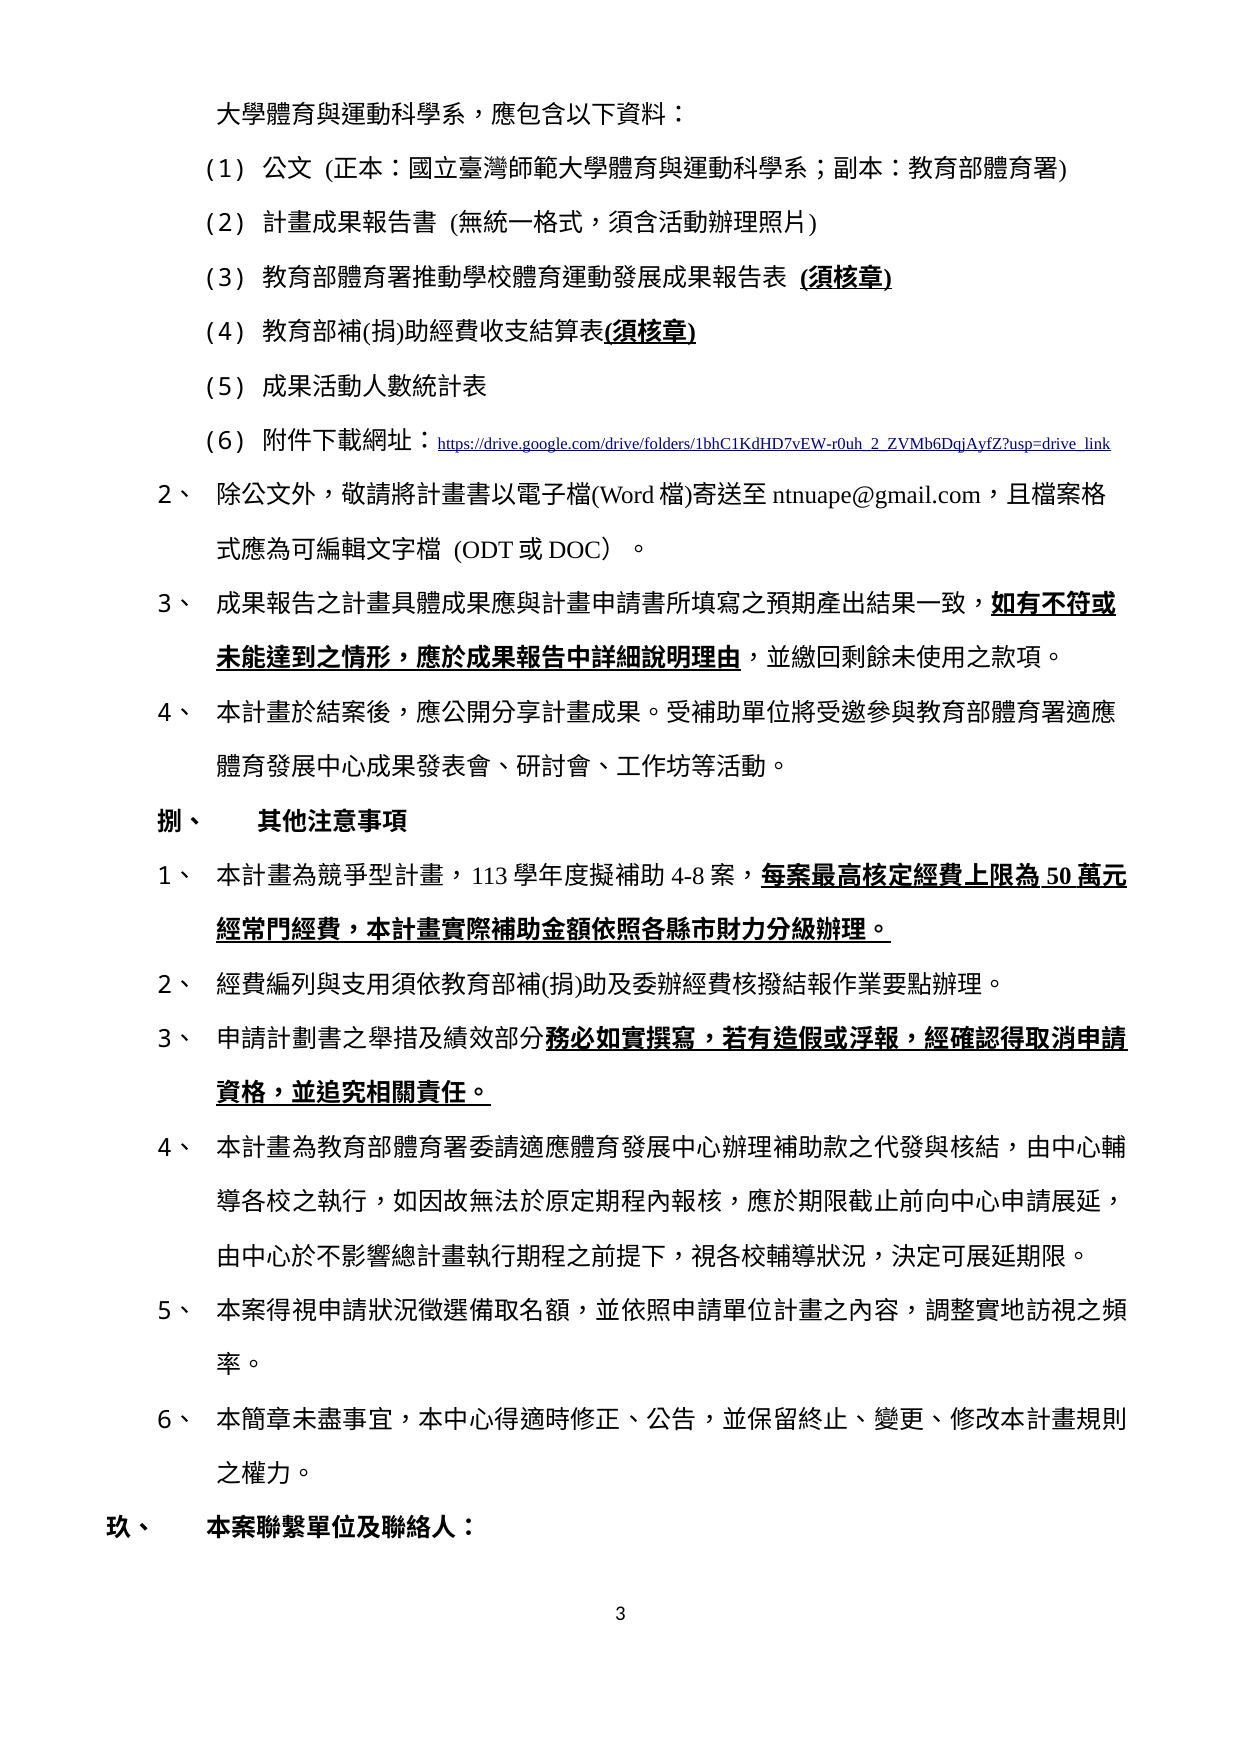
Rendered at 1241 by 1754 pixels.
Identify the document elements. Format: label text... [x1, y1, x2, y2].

list 本案聯繫單位及聯絡人： [107, 1508, 1128, 1544]
list 申請計劃書之舉措及績效部分務必如實撰寫，若有造假或浮報，經確認得取消申請資格，並追究相關責任。 [157, 1018, 1128, 1109]
list 計畫成果報告書 (無統一格式，須含活動辦理照片) [262, 203, 1128, 239]
list 本簡章未盡事宜，本中心得適時修正、公告，並保留終止、變更、修改本計畫規則之權力。 [157, 1399, 1128, 1490]
list 成果報告之計畫具體成果應與計畫申請書所填寫之預期產出結果一致，如有不符或未能達到之情形，應於成果報告中詳細說明理由，並繳回剩餘未使用之款項。 [157, 583, 1128, 674]
list 本計畫於結案後，應公開分享計畫成果。受補助單位將受邀參與教育部體育署適應體育發展中心成果發表會、研討會、工作坊等活動。 [157, 692, 1128, 783]
list 公文 (正本：國立臺灣師範大學體育與運動科學系；副本：教育部體育署) [262, 148, 1128, 185]
list 本案得視申請狀況徵選備取名額，並依照申請單位計畫之內容，調整實地訪視之頻率。 [157, 1290, 1128, 1381]
list 經費編列與支用須依教育部補(捐)助及委辦經費核撥結報作業要點辦理。 [157, 964, 1128, 1000]
list 本計畫為教育部體育署委請適應體育發展中心辦理補助款之代發與核結，由中心輔導各校之執行，如因故無法於原定期程內報核，應於期限截止前向中心申請展延，由中心於不影響總計畫執行期程之前提下，視各校輔導狀況，決定可展延期限。 [157, 1127, 1128, 1272]
list 教育部補(捐)助經費收支結算表(須核章) [262, 312, 1128, 348]
list 教育部體育署推動學校體育運動發展成果報告表 (須核章) [262, 257, 1128, 293]
list 大學體育與運動科學系，應包含以下資料： [157, 94, 1128, 130]
list 本計畫為競爭型計畫，113學年度擬補助4-8案，每案最高核定經費上限為50萬元經常門經費，本計畫實際補助金額依照各縣市財力分級辦理。 [157, 855, 1128, 946]
list 附件下載網址：https://drive.google.com/drive/folders/1bhC1KdHD7vEW-r0uh_2_ZVMb6DqjAyfZ?usp=drive_link [262, 420, 1128, 457]
list 其他注意事項 [157, 801, 1128, 837]
list 除公文外，敬請將計畫書以電子檔(Word檔)寄送至ntnuape@gmail.com，且檔案格式應為可編輯文字檔 (ODT或DOC）。 [157, 475, 1128, 565]
list 成果活動人數統計表 [262, 366, 1128, 402]
